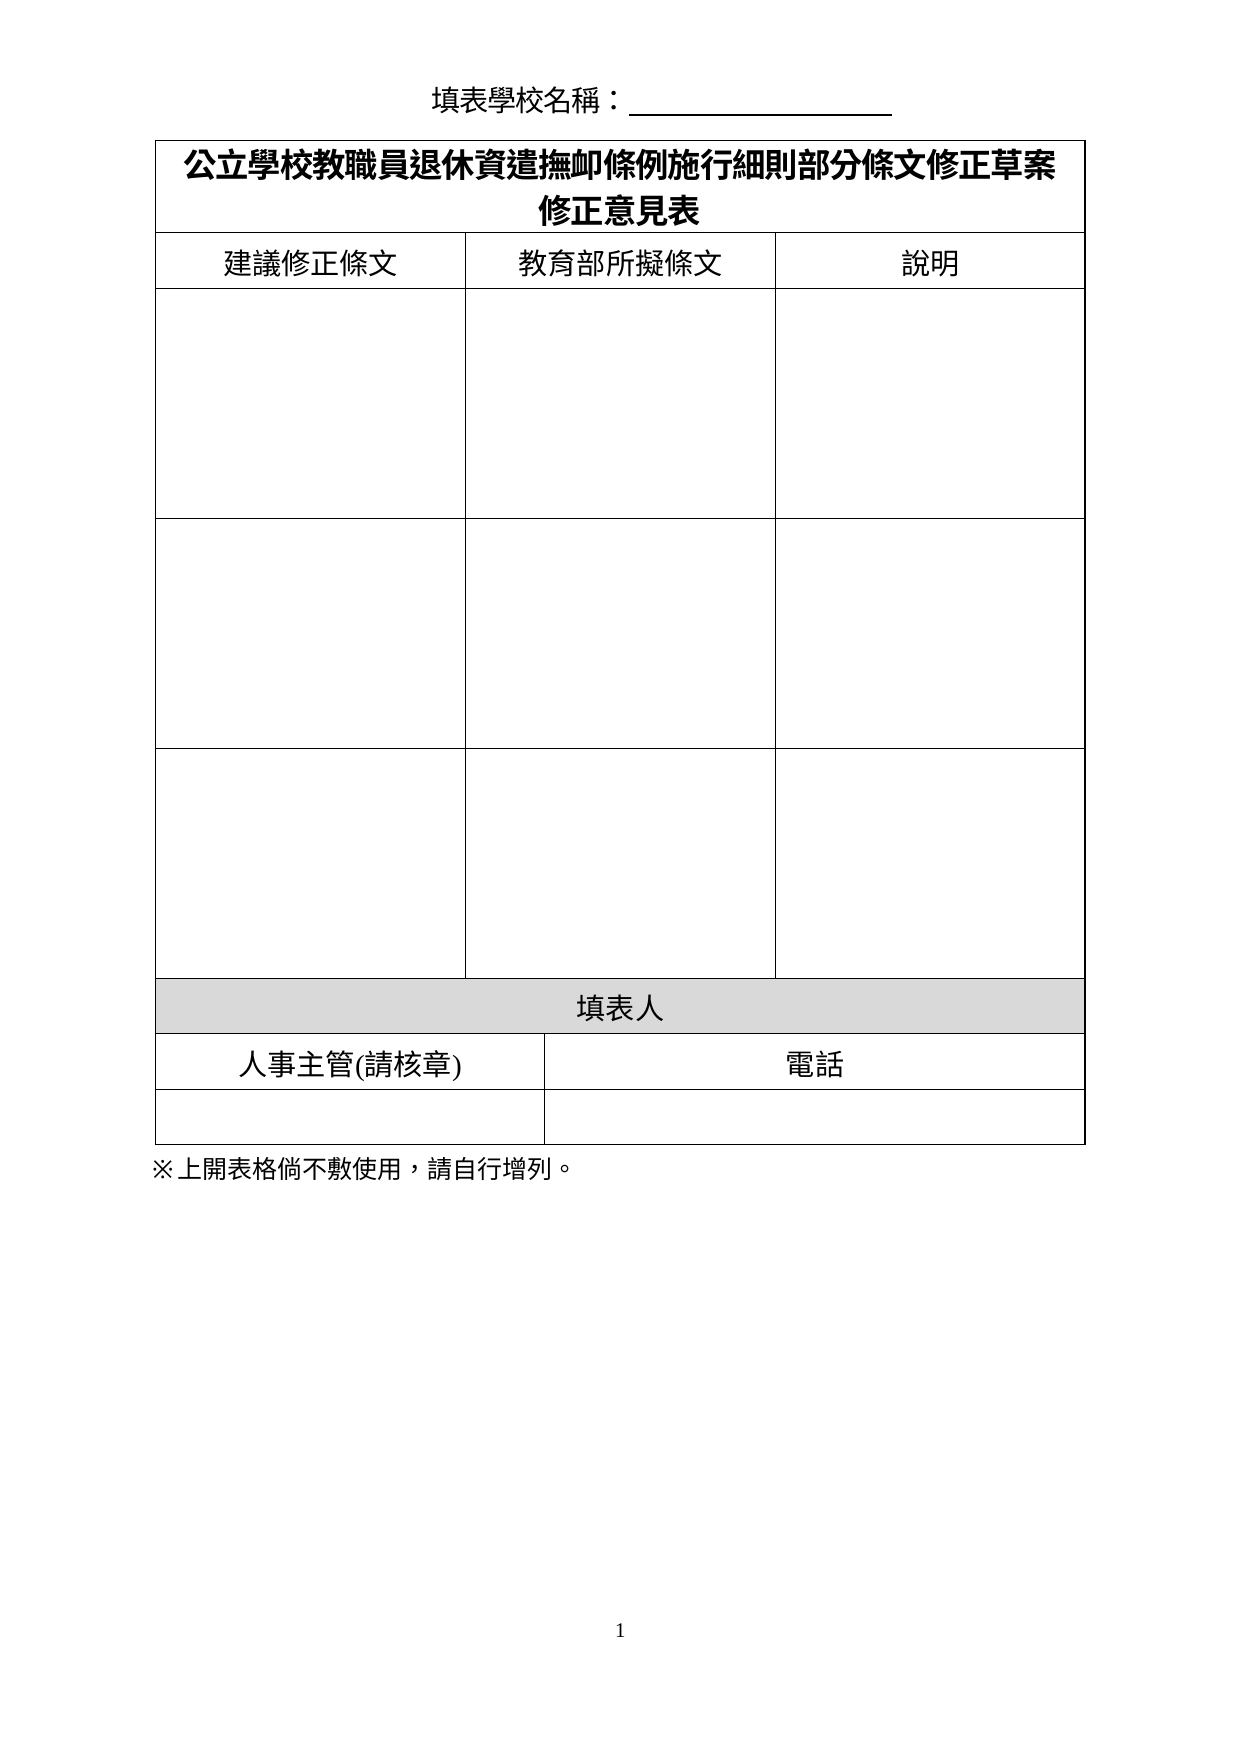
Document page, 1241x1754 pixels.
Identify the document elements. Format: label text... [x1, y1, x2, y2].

text ※上開表格倘不敷使用，請自行增列。 [148, 1145, 1092, 1187]
table_cell 教育部所擬條文 [466, 233, 775, 288]
table_header 公立學校教職員退休資遣撫卹條例施行細則部分條文修正草案 修正意見表 [156, 141, 1084, 232]
table_cell 人事主管(請核章) [156, 1034, 544, 1088]
table_cell 說明 [776, 233, 1084, 288]
table_cell [466, 289, 775, 518]
table_cell [776, 519, 1084, 748]
table_cell [156, 519, 465, 748]
text 填表學校名稱： [148, 75, 1092, 121]
table_cell [466, 749, 775, 978]
table_cell [545, 1090, 1084, 1144]
table_cell [776, 749, 1084, 978]
table_cell 建議修正條文 [156, 233, 465, 288]
table_cell [776, 289, 1084, 518]
table_cell [466, 519, 775, 748]
table_cell [156, 749, 465, 978]
table_cell 填表人 [156, 979, 1084, 1033]
table_cell [156, 1090, 544, 1144]
table_cell [156, 289, 465, 518]
table_cell 電話 [545, 1034, 1084, 1088]
